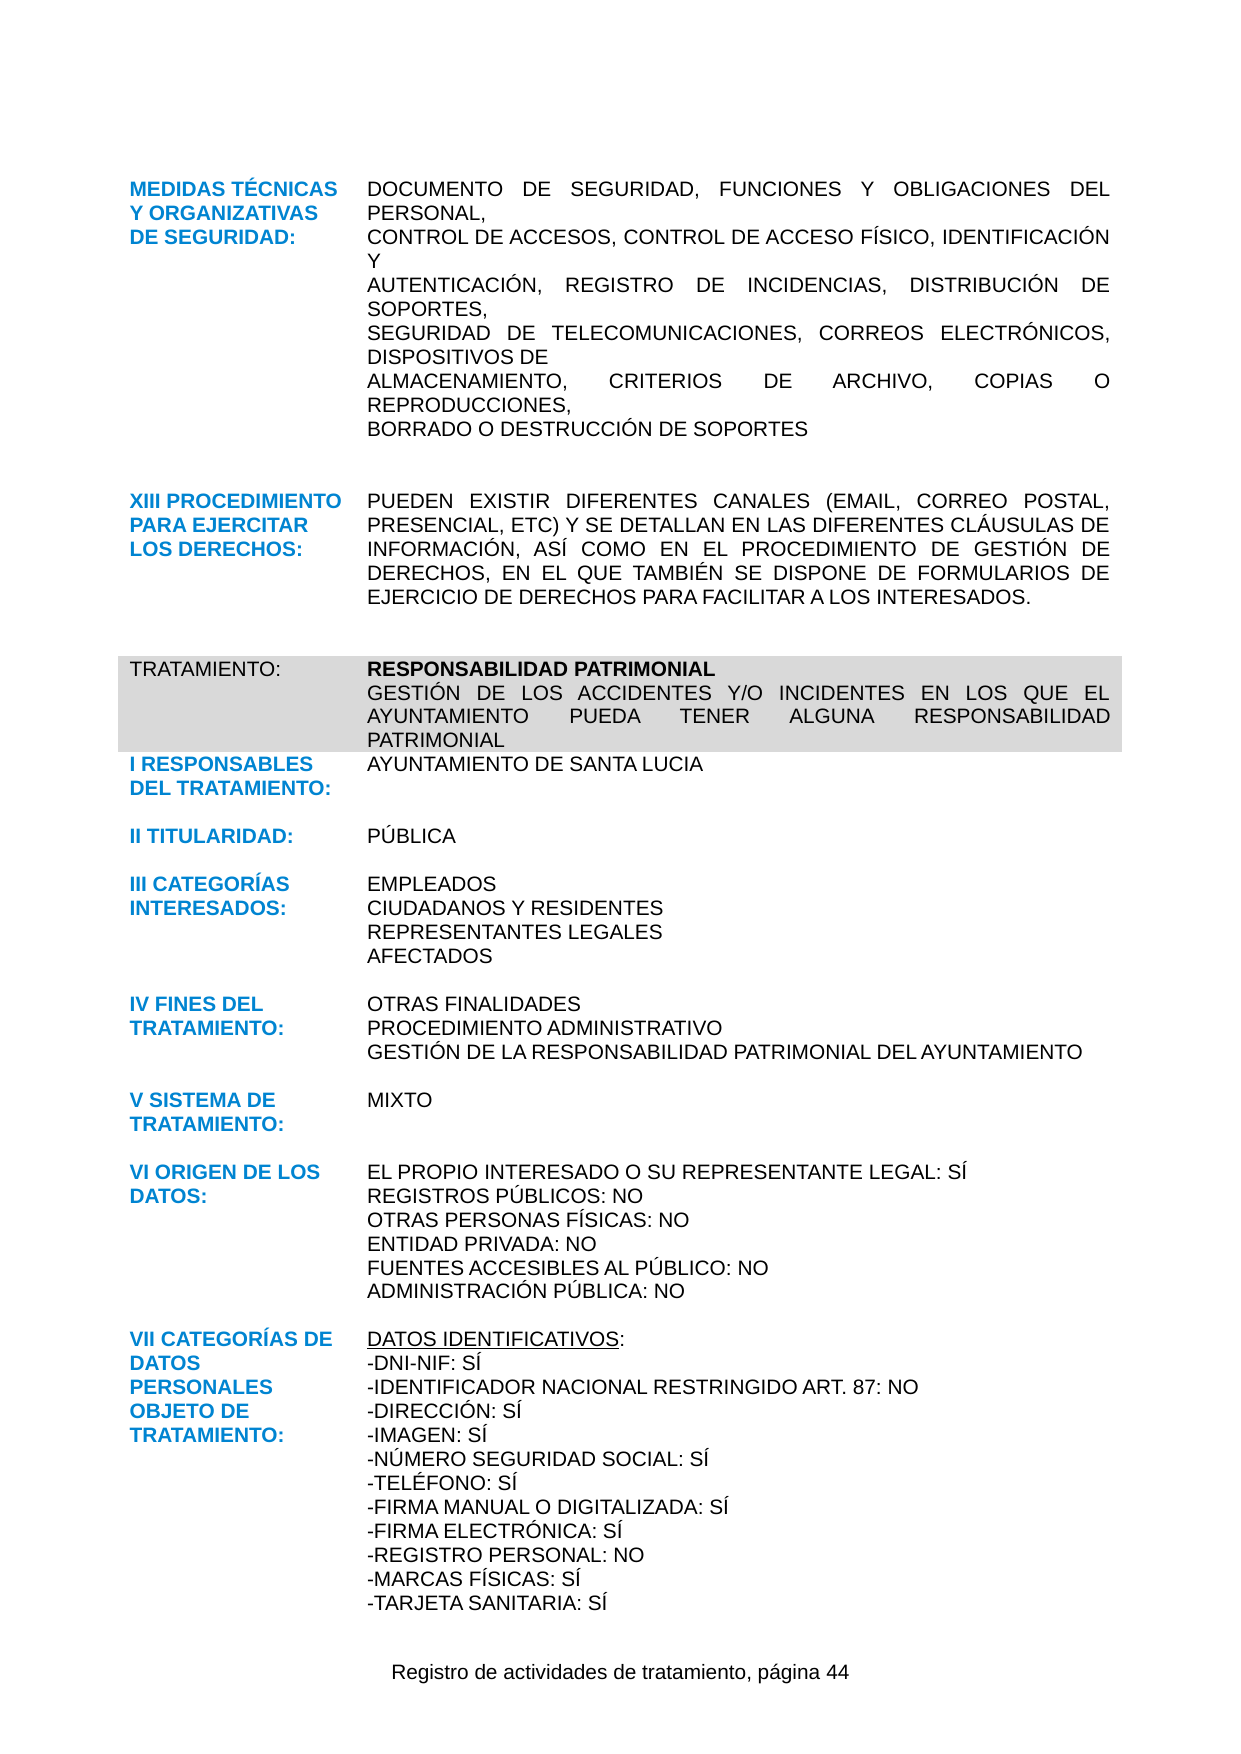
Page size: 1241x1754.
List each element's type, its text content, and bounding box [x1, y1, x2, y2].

table_cell III CATEGORÍAS INTERESADOS: [118, 872, 356, 992]
table_cell VII CATEGORÍAS DE DATOS PERSONALES OBJETO DE TRATAMIENTO: [118, 1327, 356, 1615]
table_cell MEDIDAS TÉCNICAS Y ORGANIZATIVAS DE SEGURIDAD: [118, 177, 356, 489]
table_cell MIXTO [356, 1088, 1122, 1159]
table_cell II TITULARIDAD: [118, 824, 356, 872]
table_cell DATOS IDENTIFICATIVOS: -DNI-NIF: SÍ -IDENTIFICADOR NACIONAL RESTRINGIDO ART. 87: NO -DIRECCIÓN: SÍ -IMAGEN: SÍ -NÚMERO SEGURIDAD SOCIAL: SÍ -TELÉFONO: SÍ -FIRMA MANUAL O DIGITALIZADA: SÍ -FIRMA ELECTRÓNICA: SÍ -REGISTRO PERSONAL: NO -MARCAS FÍSICAS: SÍ -TARJETA SANITARIA: SÍ [356, 1327, 1122, 1615]
table_header RESPONSABILIDAD PATRIMONIAL GESTIÓN DE LOS ACCIDENTES Y/O INCIDENTES EN LOS QUE EL AYUNTAMIENTO PUEDA TENER ALGUNA RESPONSABILIDAD PATRIMONIAL [356, 656, 1122, 752]
table_cell EMPLEADOS CIUDADANOS Y RESIDENTES REPRESENTANTES LEGALES AFECTADOS [356, 872, 1122, 992]
table_cell OTRAS FINALIDADES PROCEDIMIENTO ADMINISTRATIVO GESTIÓN DE LA RESPONSABILIDAD PATRIMONIAL DEL AYUNTAMIENTO [356, 992, 1122, 1088]
table_cell PÚBLICA [356, 824, 1122, 872]
table_cell VI ORIGEN DE LOS DATOS: [118, 1160, 356, 1327]
table_cell PUEDEN EXISTIR DIFERENTES CANALES (EMAIL, CORREO POSTAL, PRESENCIAL, ETC) Y SE DETALLAN EN LAS DIFERENTES CLÁUSULAS DE INFORMACIÓN, ASÍ COMO EN EL PROCEDIMIENTO DE GESTIÓN DE DERECHOS, EN EL QUE TAMBIÉN SE DISPONE DE FORMULARIOS DE EJERCICIO DE DERECHOS PARA FACILITAR A LOS INTERESADOS. [356, 489, 1122, 632]
table_cell V SISTEMA DE TRATAMIENTO: [118, 1088, 356, 1159]
table_cell I RESPONSABLES DEL TRATAMIENTO: [118, 752, 356, 824]
table_cell AYUNTAMIENTO DE SANTA LUCIA [356, 752, 1122, 824]
table_cell IV FINES DEL TRATAMIENTO: [118, 992, 356, 1088]
table_cell DOCUMENTO DE SEGURIDAD, FUNCIONES Y OBLIGACIONES DEL PERSONAL, CONTROL DE ACCESOS, CONTROL DE ACCESO FÍSICO, IDENTIFICACIÓN Y AUTENTICACIÓN, REGISTRO DE INCIDENCIAS, DISTRIBUCIÓN DE SOPORTES, SEGURIDAD DE TELECOMUNICACIONES, CORREOS ELECTRÓNICOS, DISPOSITIVOS DE ALMACENAMIENTO, CRITERIOS DE ARCHIVO, COPIAS O REPRODUCCIONES, BORRADO O DESTRUCCIÓN DE SOPORTES [356, 177, 1122, 489]
table_header TRATAMIENTO: [118, 656, 356, 752]
table_cell XIII PROCEDIMIENTO PARA EJERCITAR LOS DERECHOS: [118, 489, 356, 632]
table_cell EL PROPIO INTERESADO O SU REPRESENTANTE LEGAL: SÍ REGISTROS PÚBLICOS: NO OTRAS PERSONAS FÍSICAS: NO ENTIDAD PRIVADA: NO FUENTES ACCESIBLES AL PÚBLICO: NO ADMINISTRACIÓN PÚBLICA: NO [356, 1160, 1122, 1327]
